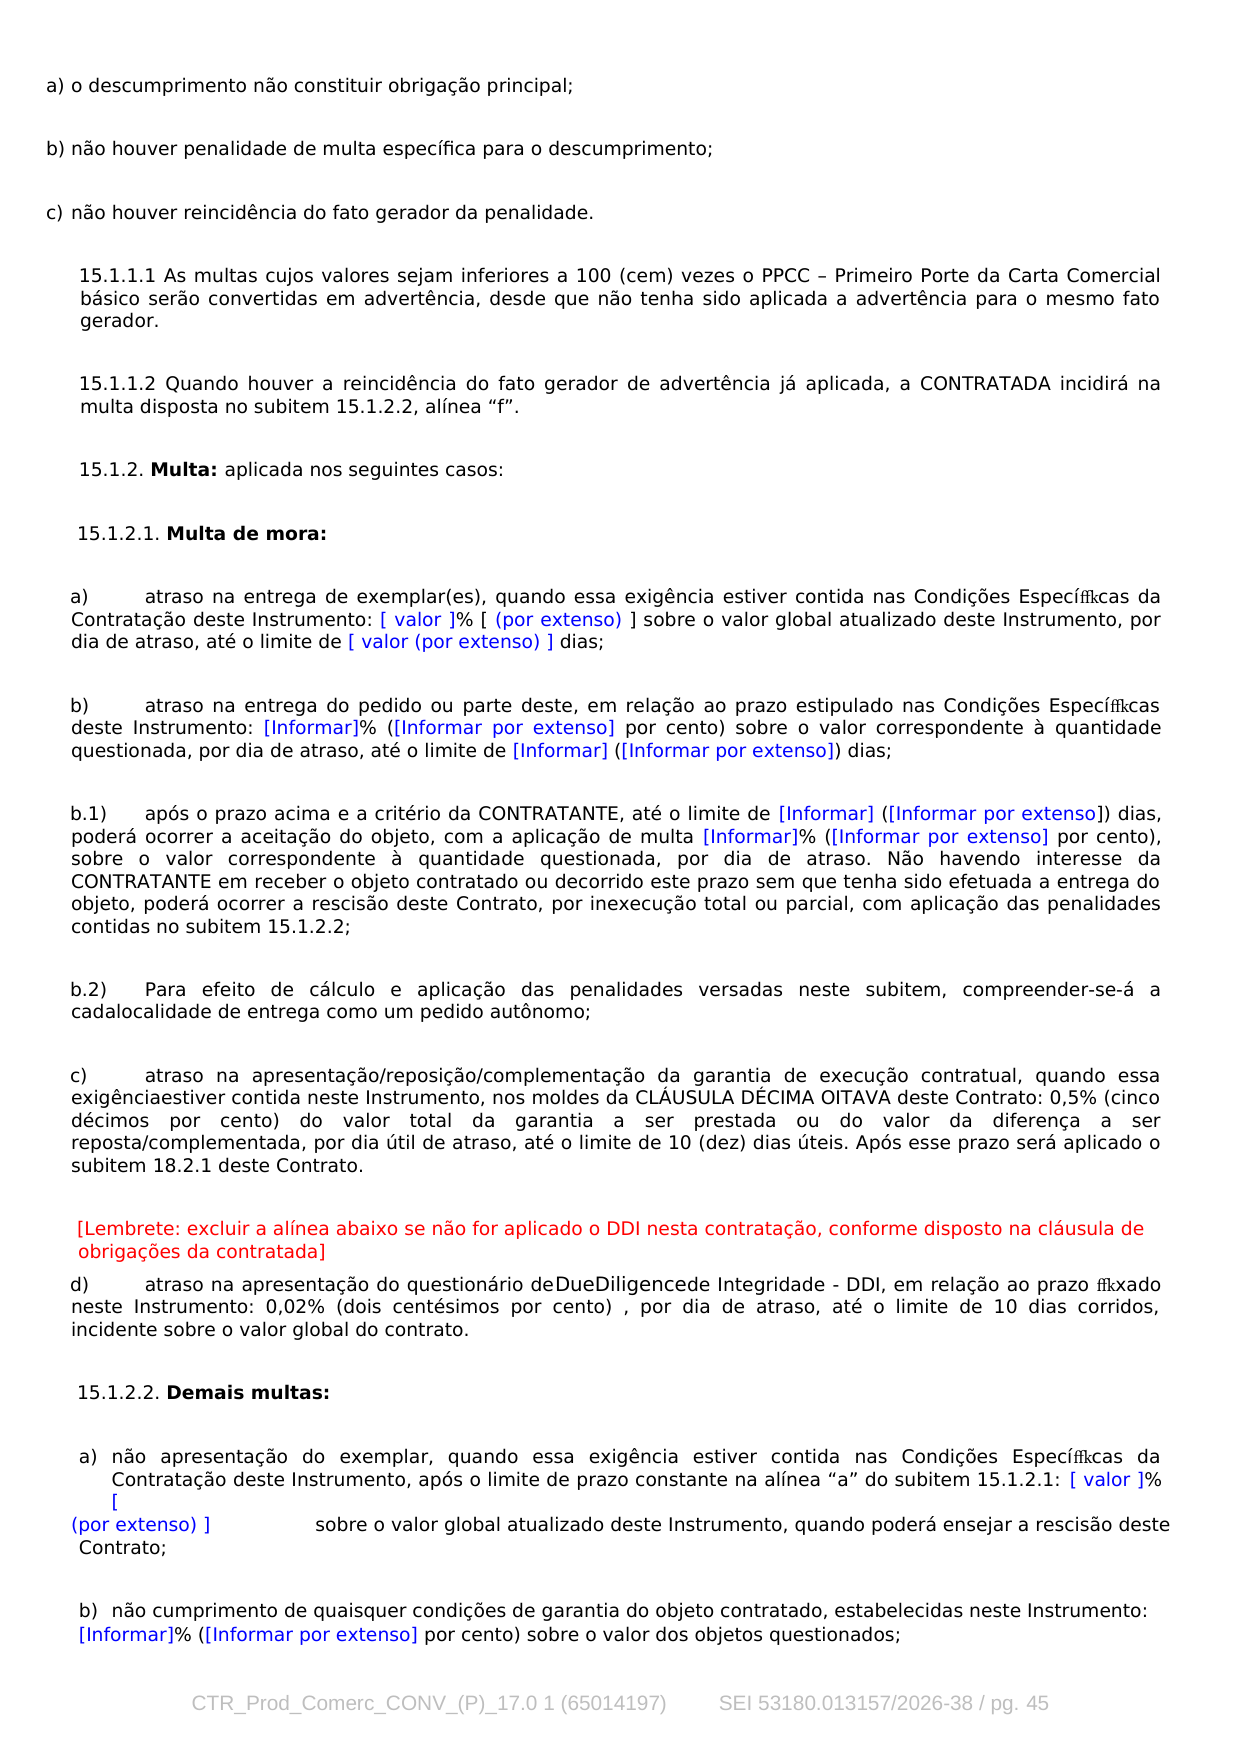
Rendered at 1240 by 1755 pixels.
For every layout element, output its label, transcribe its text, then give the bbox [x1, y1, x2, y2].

text (por extenso) ] sobre o valor global atualizado deste Instrumento, quando poderá ensejar a rescisão deste [71, 1514, 1171, 1536]
text 15.1.2.2. Demais multas: [77, 1382, 1171, 1404]
list atraso na apresentação do questionário deDueDiligencede Integridade - DDI, em relação ao prazo xado neste Instrumento: 0,02% (dois centésimos por cento) , por dia de atraso, até o limite de 10 dias corridos, incidente sobre o valor global do contrato. [70, 1273, 1162, 1341]
list atraso na entrega do pedido ou parte deste, em relação ao prazo estipulado nas Condições Especícas deste Instrumento: [Informar]% ([Informar por extenso] por cento) sobre o valor correspondente à quantidade questionada, por dia de atraso, até o limite de [Informar] ([Informar por extenso]) dias; [70, 695, 1162, 762]
text Contrato; [79, 1537, 1162, 1559]
text 15.1.1.1 As multas cujos valores sejam inferiores a 100 (cem) vezes o PPCC – Primeiro Porte da Carta Comercial básico serão convertidas em advertência, desde que não tenha sido aplicada a advertência para o mesmo fato gerador. [79, 265, 1162, 332]
list não houver penalidade de multa específica para o descumprimento; [46, 138, 1162, 160]
list não cumprimento de quaisquer condições de garantia do objeto contratado, estabelecidas neste Instrumento: [79, 1600, 1162, 1622]
list atraso na entrega de exemplar(es), quando essa exigência estiver contida nas Condições Especícas da Contratação deste Instrumento: [ valor ]% [ (por extenso) ] sobre o valor global atualizado deste Instrumento, por dia de atraso, até o limite de [ valor (por extenso) ] dias; [70, 586, 1162, 653]
text 15.1.2. Multa: aplicada nos seguintes casos: [79, 459, 1162, 481]
text 15.1.1.2 Quando houver a reincidência do fato gerador de advertência já aplicada, a CONTRATADA incidirá na multa disposta no subitem 15.1.2.2, alínea “f”. [79, 373, 1162, 418]
list o descumprimento não constituir obrigação principal; [46, 75, 1162, 97]
text [Lembrete: excluir a alínea abaixo se não for aplicado o DDI nesta contratação, conforme disposto na cláusula de obrigações da contratada] [77, 1218, 1171, 1263]
list após o prazo acima e a critério da CONTRATANTE, até o limite de [Informar] ([Informar por extenso]) dias, poderá ocorrer a aceitação do objeto, com a aplicação de multa [Informar]% ([Informar por extenso] por cento), sobre o valor correspondente à quantidade questionada, por dia de atraso. Não havendo interesse da CONTRATANTE em receber o objeto contratado ou decorrido este prazo sem que tenha sido efetuada a entrega do objeto, poderá ocorrer a rescisão deste Contrato, por inexecução total ou parcial, com aplicação das penalidades contidas no subitem 15.1.2.2; [70, 803, 1162, 937]
text 15.1.2.1. Multa de mora: [77, 522, 1171, 544]
list não houver reincidência do fato gerador da penalidade. [46, 202, 1162, 223]
list Para efeito de cálculo e aplicação das penalidades versadas neste subitem, compreender-se-á a cadalocalidade de entrega como um pedido autônomo; [70, 979, 1162, 1023]
list não apresentação do exemplar, quando essa exigência estiver contida nas Condições Especícas da Contratação deste Instrumento, após o limite de prazo constante na alínea “a” do subitem 15.1.2.1: [ valor ]% [ [79, 1446, 1162, 1513]
text [Informar]% ([Informar por extenso] por cento) sobre o valor dos objetos questionados; [79, 1624, 1162, 1646]
list atraso na apresentação/reposição/complementação da garantia de execução contratual, quando essa exigênciaestiver contida neste Instrumento, nos moldes da CLÁUSULA DÉCIMA OITAVA deste Contrato: 0,5% (cinco décimos por cento) do valor total da garantia a ser prestada ou do valor da diferença a ser reposta/complementada, por dia útil de atraso, até o limite de 10 (dez) dias úteis. Após esse prazo será aplicado o subitem 18.2.1 deste Contrato. [70, 1065, 1162, 1177]
